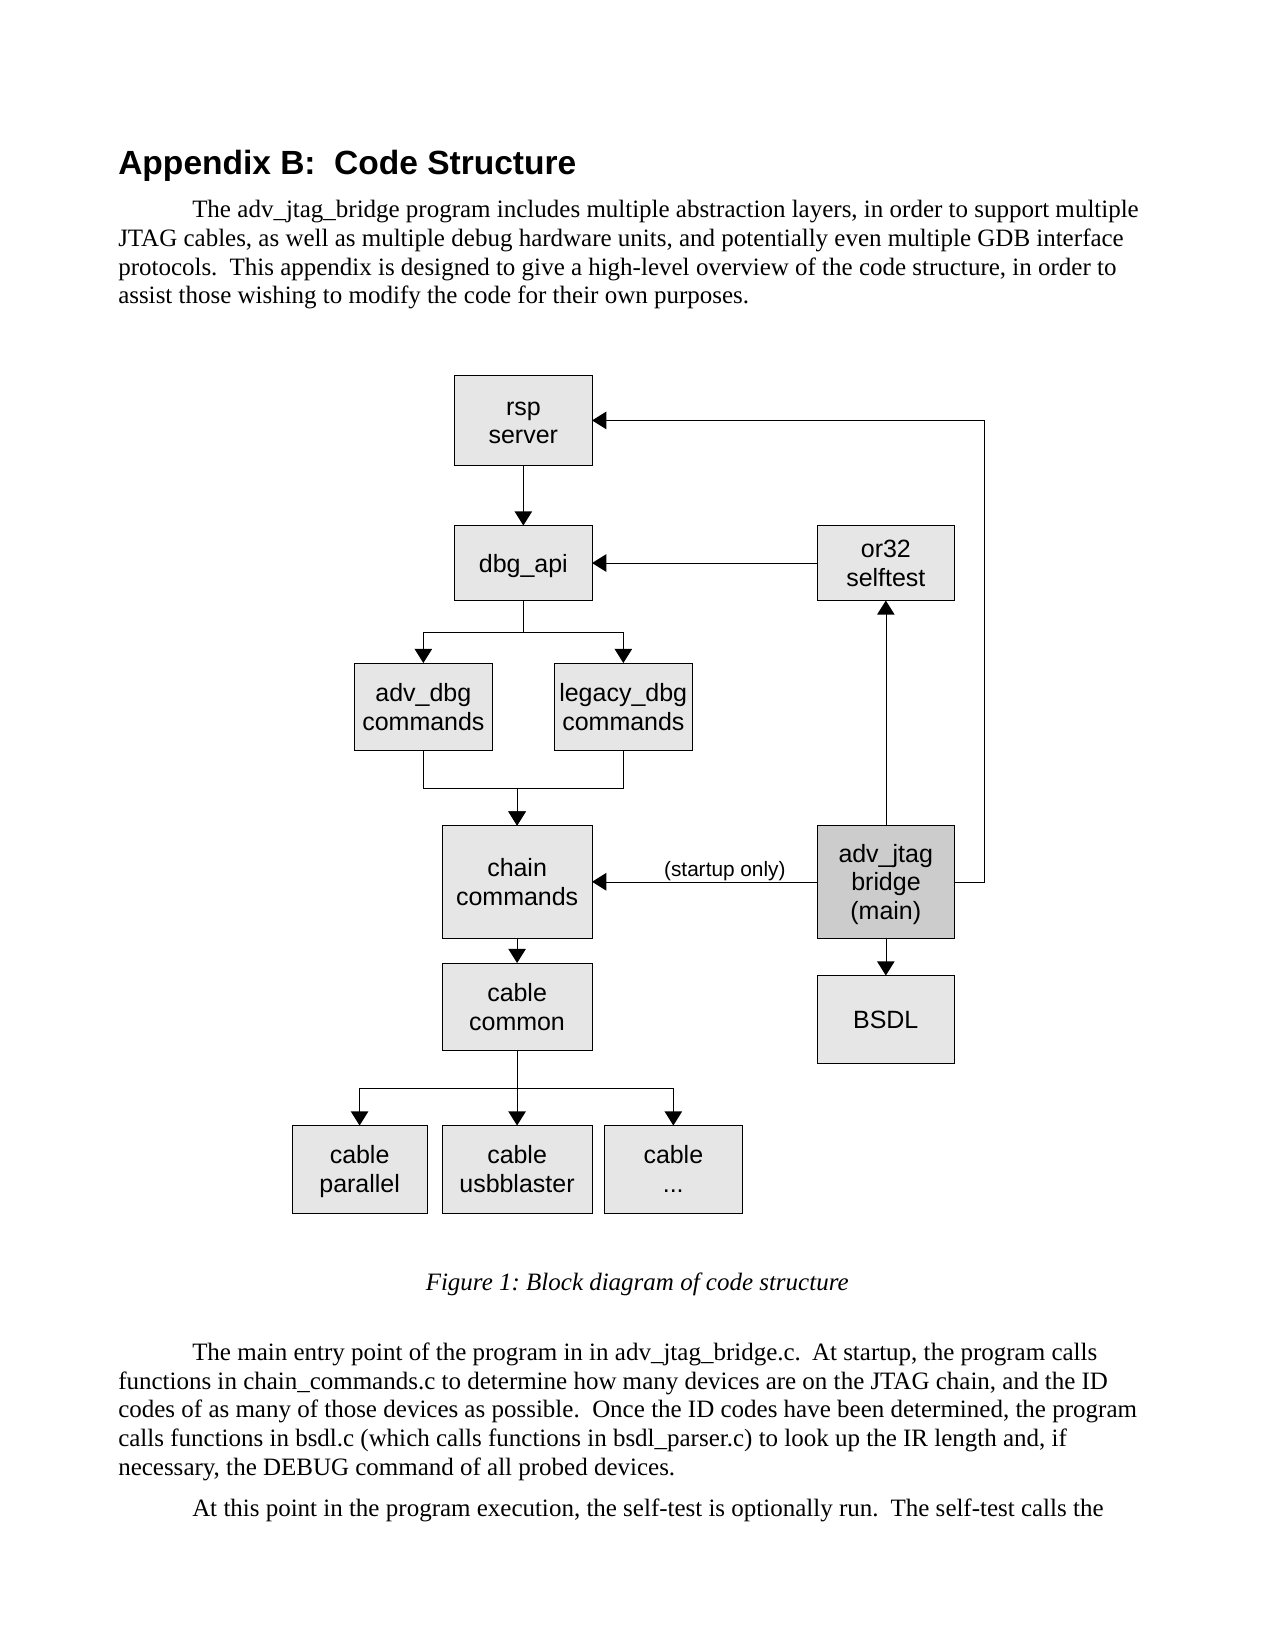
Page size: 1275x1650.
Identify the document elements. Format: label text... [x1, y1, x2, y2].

text At this point in the program execution, the self-test is optionally run. The self-test calls the [118, 1493, 1157, 1522]
text Figure 1: Block diagram of code structure [118, 1267, 1158, 1296]
text The main entry point of the program in in adv_jtag_bridge.c. At startup, the program calls functions in chain_commands.c to determine how many devices are on the JTAG chain, and the ID codes of as many of those devices as possible. Once the ID codes have been determined, the program calls functions in bsdl.c (which calls functions in bsdl_parser.c) to look up the IR length and, if necessary, the DEBUG command of all probed devices. [118, 1337, 1157, 1481]
subtitle Appendix B: Code Structure [118, 143, 1157, 182]
text The adv_jtag_bridge program includes multiple abstraction layers, in order to support multiple JTAG cables, as well as multiple debug hardware units, and potentially even multiple GDB interface protocols. This appendix is designed to give a high-level overview of the code structure, in order to assist those wishing to modify the code for their own purposes. [118, 194, 1157, 309]
